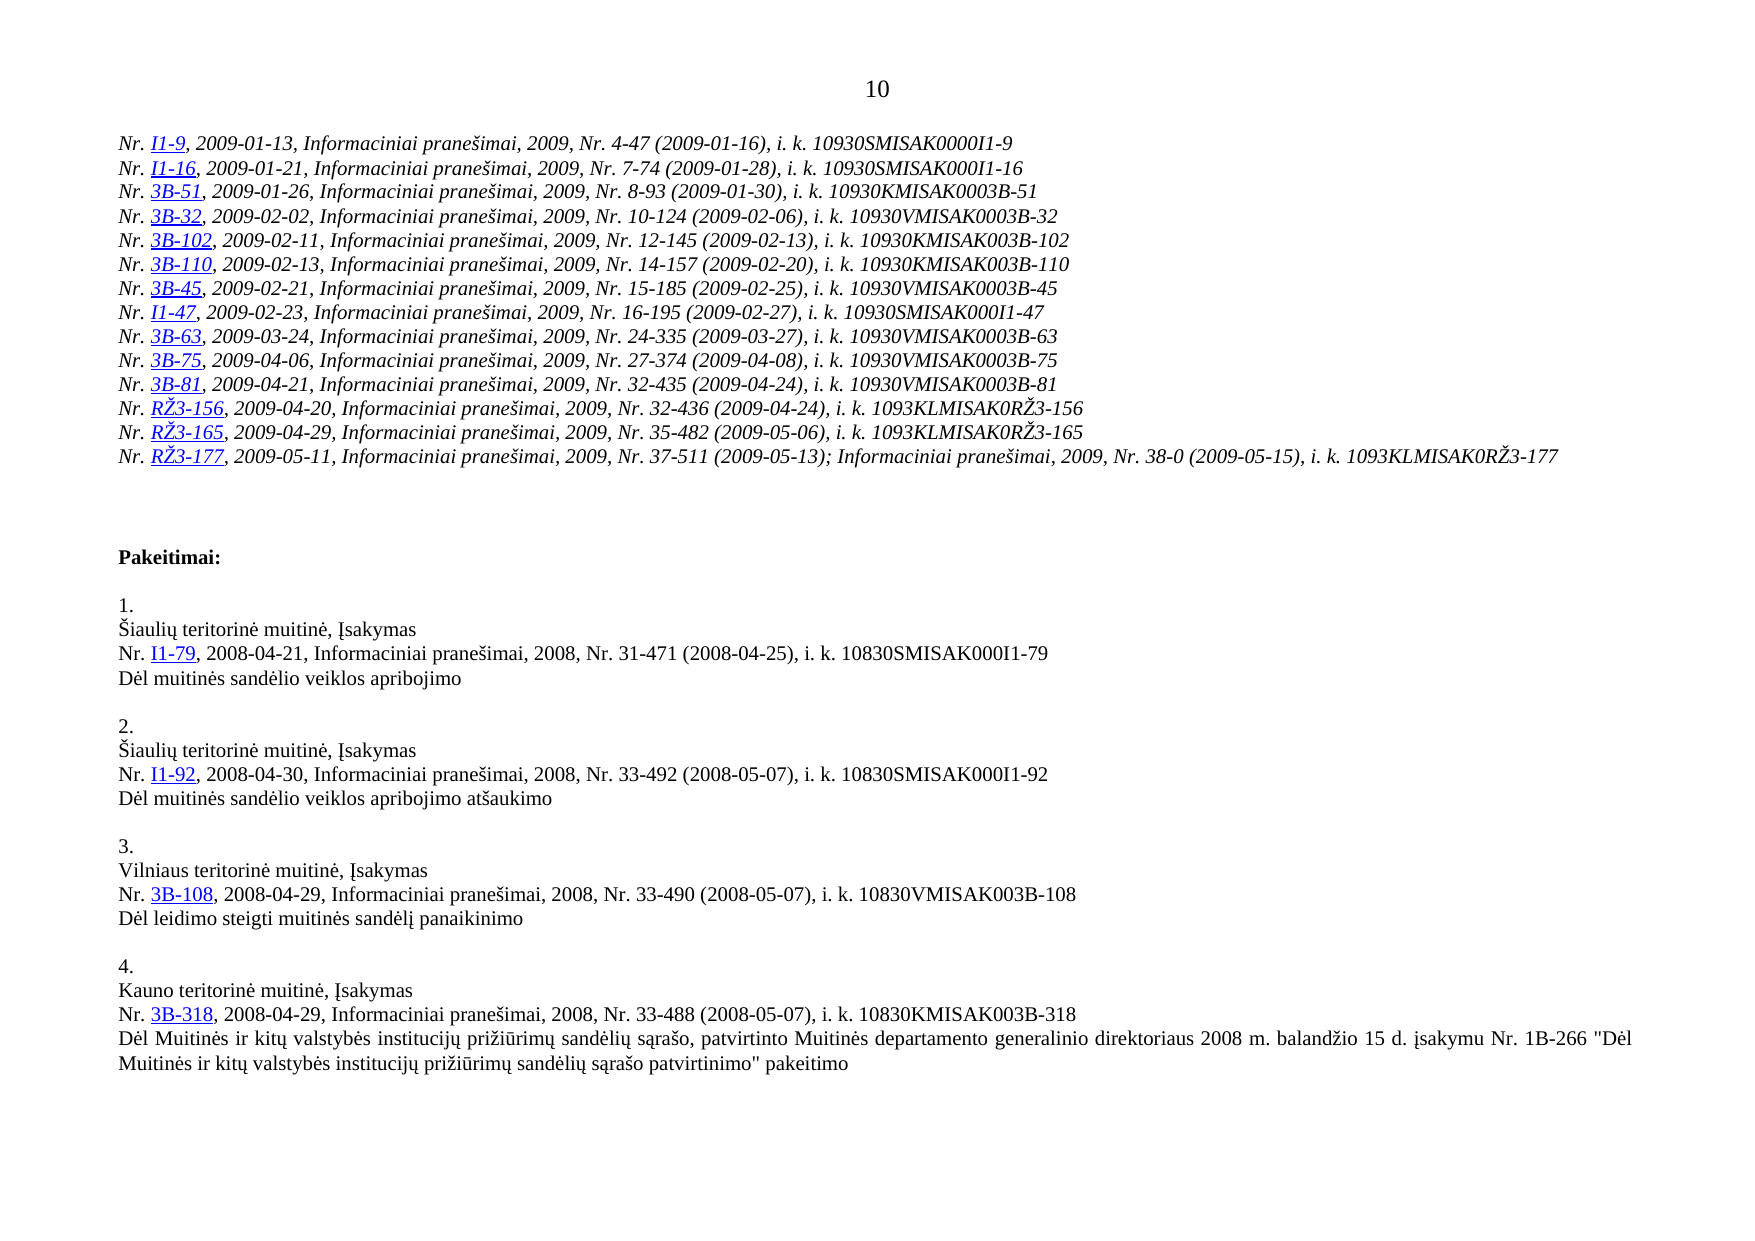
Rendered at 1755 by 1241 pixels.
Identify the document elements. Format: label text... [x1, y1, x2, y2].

text Nr. 3B-110, 2009-02-13, Informaciniai pranešimai, 2009, Nr. 14-157 (2009-02-20), i. k. 10930KMISAK003B-110 [118, 252, 1636, 276]
text Dėl Muitinės ir kitų valstybės institucijų prižiūrimų sandėlių sąrašo, patvirtinto Muitinės departamento generalinio direktoriaus 2008 m. balandžio 15 d. įsakymu Nr. 1B-266 "Dėl Muitinės ir kitų valstybės institucijų prižiūrimų sandėlių sąrašo patvirtinimo" pakeitimo [118, 1026, 1636, 1074]
text Nr. 3B-108, 2008-04-29, Informaciniai pranešimai, 2008, Nr. 33-490 (2008-05-07), i. k. 10830VMISAK003B-108 [118, 882, 1636, 906]
text Dėl leidimo steigti muitinės sandėlį panaikinimo [118, 906, 1636, 930]
text Nr. RŽ3-156, 2009-04-20, Informaciniai pranešimai, 2009, Nr. 32-436 (2009-04-24), i. k. 1093KLMISAK0RŽ3-156 [118, 396, 1636, 420]
text Vilniaus teritorinė muitinė, Įsakymas [118, 858, 1636, 882]
text Šiaulių teritorinė muitinė, Įsakymas [118, 738, 1636, 762]
text Nr. 3B-45, 2009-02-21, Informaciniai pranešimai, 2009, Nr. 15-185 (2009-02-25), i. k. 10930VMISAK0003B-45 [118, 276, 1636, 300]
text Nr. I1-92, 2008-04-30, Informaciniai pranešimai, 2008, Nr. 33-492 (2008-05-07), i. k. 10830SMISAK000I1-92 [118, 762, 1636, 786]
text Kauno teritorinė muitinė, Įsakymas [118, 978, 1636, 1002]
text Dėl muitinės sandėlio veiklos apribojimo atšaukimo [118, 786, 1636, 810]
text Šiaulių teritorinė muitinė, Įsakymas [118, 617, 1636, 641]
text Nr. I1-47, 2009-02-23, Informaciniai pranešimai, 2009, Nr. 16-195 (2009-02-27), i. k. 10930SMISAK000I1-47 [118, 300, 1636, 324]
text Nr. 3B-63, 2009-03-24, Informaciniai pranešimai, 2009, Nr. 24-335 (2009-03-27), i. k. 10930VMISAK0003B-63 [118, 324, 1636, 348]
text Nr. I1-79, 2008-04-21, Informaciniai pranešimai, 2008, Nr. 31-471 (2008-04-25), i. k. 10830SMISAK000I1-79 [118, 641, 1636, 665]
text Nr. 3B-51, 2009-01-26, Informaciniai pranešimai, 2009, Nr. 8-93 (2009-01-30), i. k. 10930KMISAK0003B-51 [118, 179, 1636, 203]
text 1. [118, 593, 1636, 617]
text Nr. 3B-318, 2008-04-29, Informaciniai pranešimai, 2008, Nr. 33-488 (2008-05-07), i. k. 10830KMISAK003B-318 [118, 1002, 1636, 1026]
text Nr. 3B-75, 2009-04-06, Informaciniai pranešimai, 2009, Nr. 27-374 (2009-04-08), i. k. 10930VMISAK0003B-75 [118, 348, 1636, 372]
text Nr. I1-16, 2009-01-21, Informaciniai pranešimai, 2009, Nr. 7-74 (2009-01-28), i. k. 10930SMISAK000I1-16 [118, 155, 1636, 179]
text Nr. RŽ3-165, 2009-04-29, Informaciniai pranešimai, 2009, Nr. 35-482 (2009-05-06), i. k. 1093KLMISAK0RŽ3-165 [118, 420, 1636, 444]
text 4. [118, 954, 1636, 978]
text 3. [118, 834, 1636, 858]
text Nr. 3B-102, 2009-02-11, Informaciniai pranešimai, 2009, Nr. 12-145 (2009-02-13), i. k. 10930KMISAK003B-102 [118, 228, 1636, 252]
text Dėl muitinės sandėlio veiklos apribojimo [118, 665, 1636, 689]
text Nr. I1-9, 2009-01-13, Informaciniai pranešimai, 2009, Nr. 4-47 (2009-01-16), i. k. 10930SMISAK0000I1-9 [118, 131, 1636, 155]
text Pakeitimai: [118, 545, 1636, 569]
text 2. [118, 713, 1636, 738]
text Nr. 3B-32, 2009-02-02, Informaciniai pranešimai, 2009, Nr. 10-124 (2009-02-06), i. k. 10930VMISAK0003B-32 [118, 203, 1636, 228]
text Nr. 3B-81, 2009-04-21, Informaciniai pranešimai, 2009, Nr. 32-435 (2009-04-24), i. k. 10930VMISAK0003B-81 [118, 372, 1636, 396]
text Nr. RŽ3-177, 2009-05-11, Informaciniai pranešimai, 2009, Nr. 37-511 (2009-05-13); Informaciniai pranešimai, 2009, Nr. 38-0 (2009-05-15), i. k. 1093KLMISAK0RŽ3-177 [118, 444, 1636, 468]
